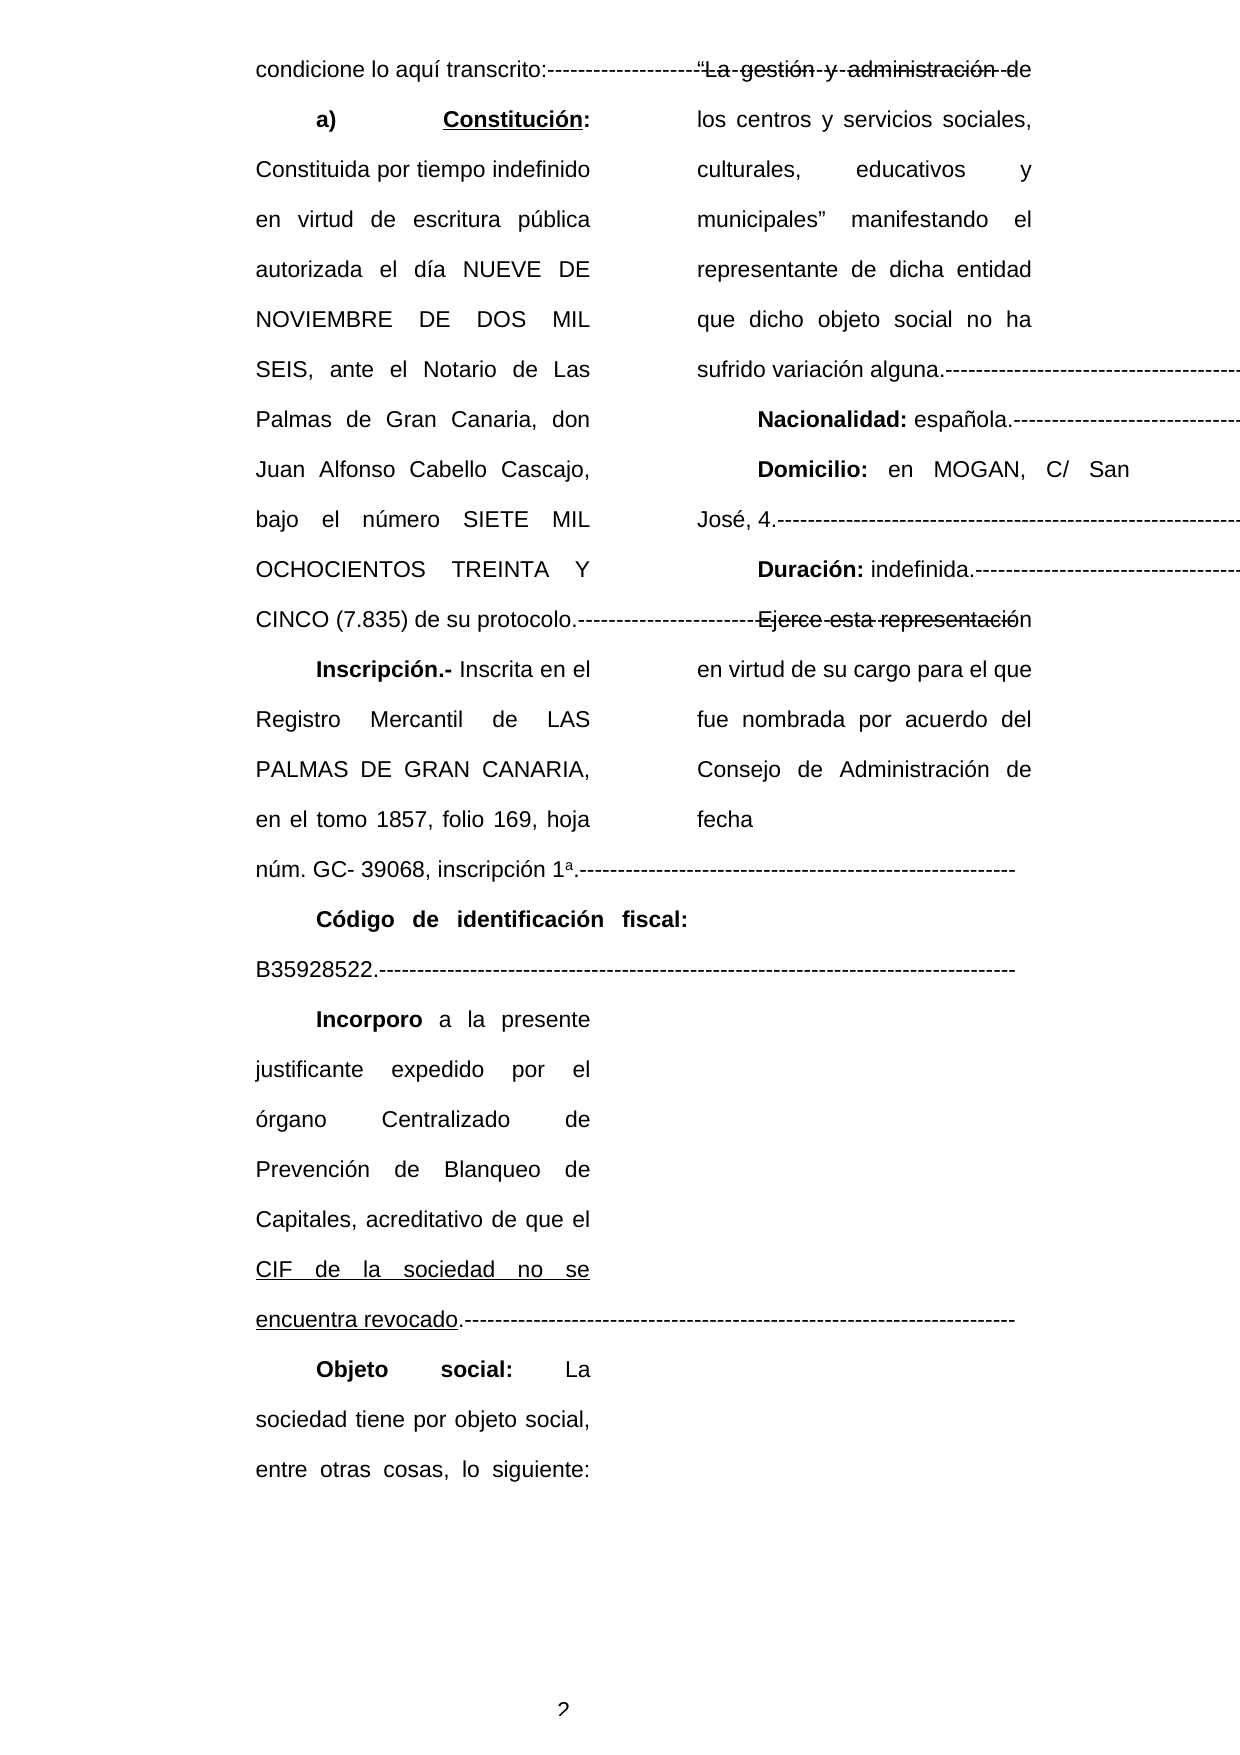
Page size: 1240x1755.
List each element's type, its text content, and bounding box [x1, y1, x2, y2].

text Inscripción.- Inscrita en el Registro Mercantil de LAS PALMAS DE GRAN CANARIA, en el tomo 1857, folio 169, hoja núm. GC- 39068, inscripción 1a. [255, 656, 590, 883]
text Duración: indefinida. [744, 556, 1130, 583]
text siguientes particulares, sin que en lo omitido haya nada que amplíe, modifique, restrinja o condicione lo aquí transcrito: [255, 56, 590, 83]
text Objeto social: La sociedad tiene por objeto social, entre otras cosas, lo siguiente: “La gestión y administración de los centros y servicios sociales, culturales, educativos y municipales” manifestando el representante de dicha entidad que dicho objeto social no ha sufrido variación alguna. [744, 56, 1032, 383]
text Código de identificación fiscal: B35928522. [255, 906, 688, 983]
text Incorporo a la presente justificante expedido por el órgano Centralizado de Prevención de Blanqueo de Capitales, acreditativo de que el CIF de la sociedad no se encuentra revocado. [255, 1280, 590, 1333]
text Ejerce esta representación en virtud de su cargo para el que fue nombrada por acuerdo del Consejo de Administración de fecha [744, 606, 1032, 833]
text Incorporo a la presente justificante expedido por el órgano Centralizado de Prevención de Blanqueo de Capitales, acreditativo de que el CIF de la sociedad no se encuentra revocado. [255, 1006, 590, 1279]
text a) Constitución: Constituida por tiempo indefinido en virtud de escritura pública autorizada el día NUEVE DE NOVIEMBRE DE DOS MIL SEIS, ante el Notario de Las Palmas de Gran Canaria, don Juan Alfonso Cabello Cascajo, bajo el número SIETE MIL OCHOCIENTOS TREINTA Y CINCO (7.835) de su protocolo. [255, 106, 590, 633]
text Objeto social: La sociedad tiene por objeto social, entre otras cosas, lo siguiente: “La gestión y administración de los centros y servicios sociales, culturales, educativos y municipales” manifestando el representante de dicha entidad que dicho objeto social no ha sufrido variación alguna. [255, 1356, 590, 1483]
text Domicilio: en MOGAN, C/ San José, 4. [744, 456, 1130, 533]
text Nacionalidad: española. [744, 406, 1130, 433]
